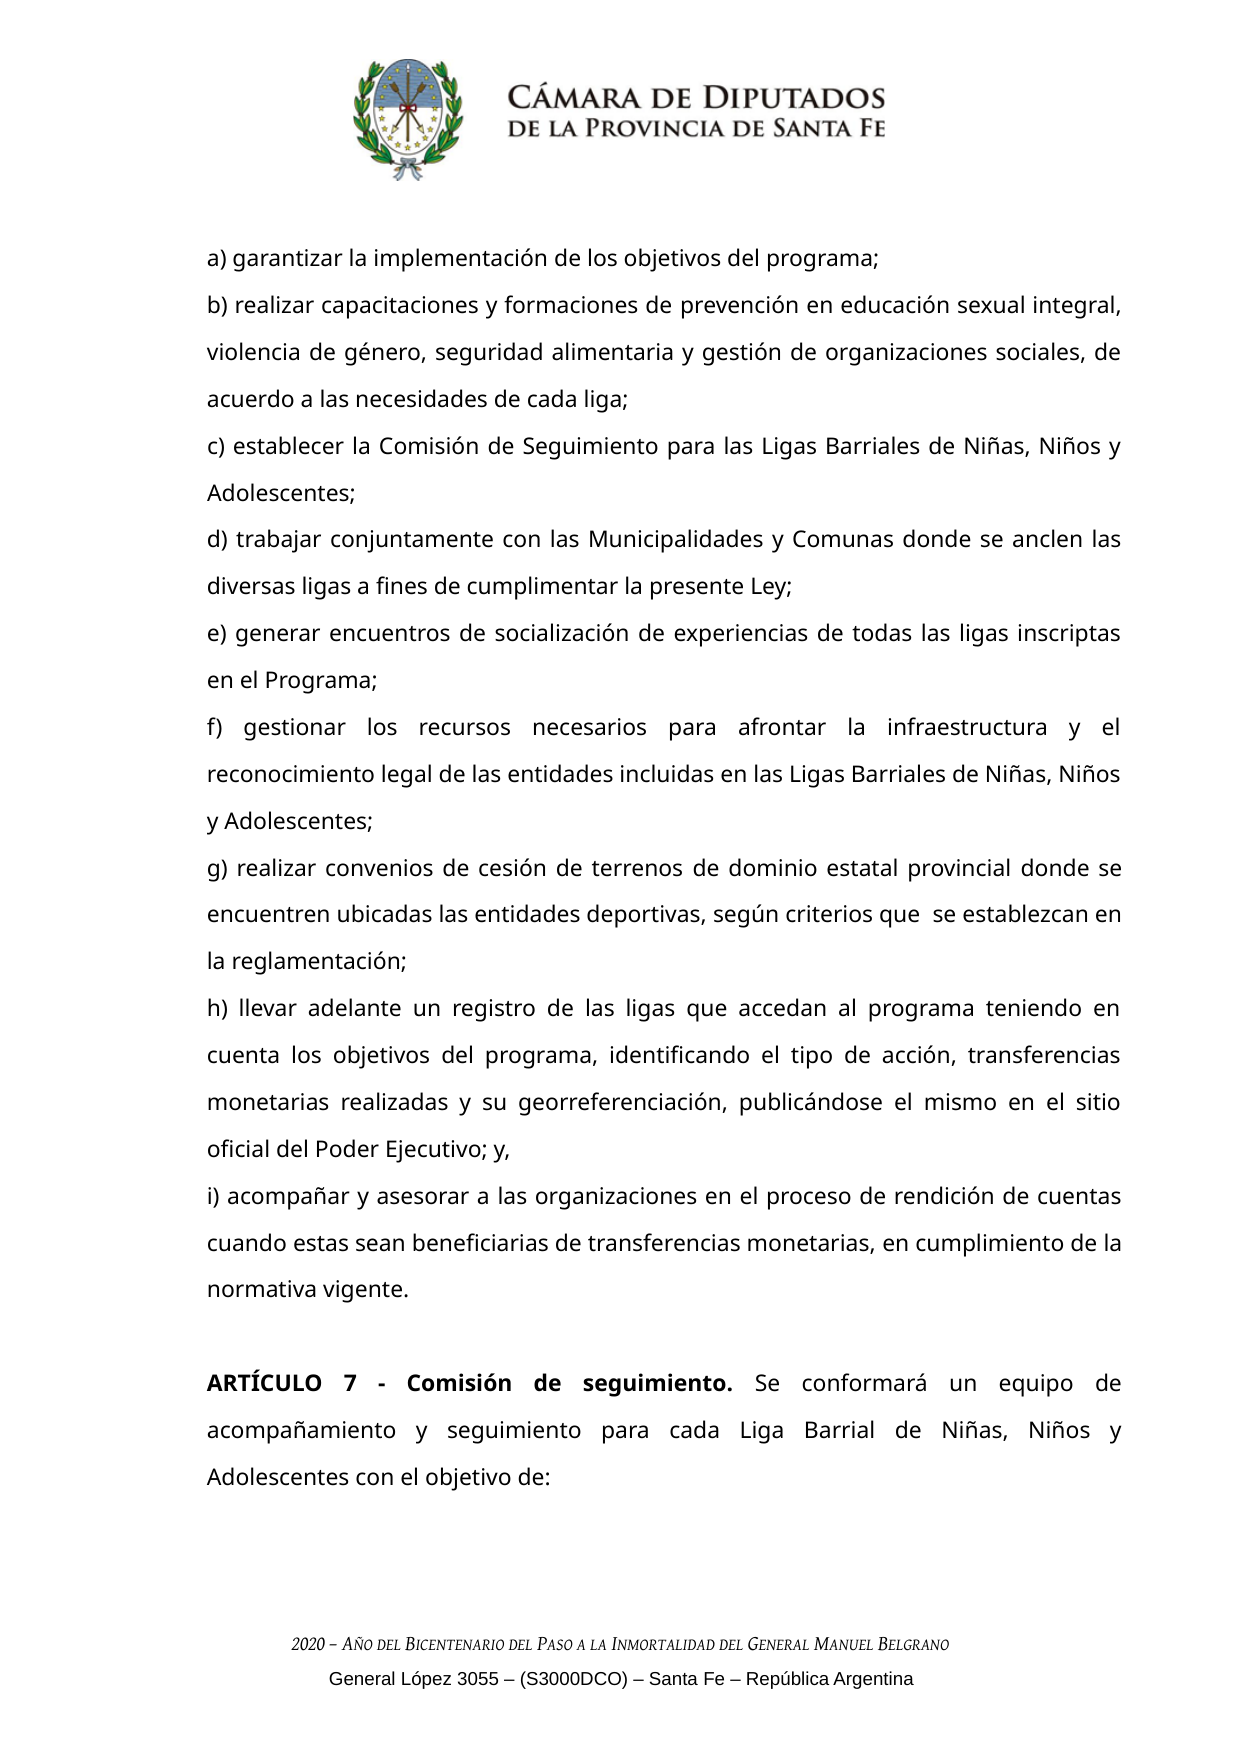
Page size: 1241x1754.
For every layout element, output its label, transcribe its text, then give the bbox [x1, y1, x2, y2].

text a) garantizar la implementación de los objetivos del programa; [207, 242, 1122, 273]
text g) realizar convenios de cesión de terrenos de dominio estatal provincial donde se encuentren ubicadas las entidades deportivas, según criterios que se establezcan en la reglamentación; [207, 852, 1122, 977]
text d) trabajar conjuntamente con las Municipalidades y Comunas donde se anclen las diversas ligas a fines de cumplimentar la presente Ley; [207, 523, 1122, 602]
text e) generar encuentros de socialización de experiencias de todas las ligas inscriptas en el Programa; [207, 617, 1122, 695]
text c) establecer la Comisión de Seguimiento para las Ligas Barriales de Niñas, Niños y Adolescentes; [207, 430, 1122, 508]
text f) gestionar los recursos necesarios para afrontar la infraestructura y el reconocimiento legal de las entidades incluidas en las Ligas Barriales de Niñas, Niños y Adolescentes; [207, 711, 1122, 836]
text i) acompañar y asesorar a las organizaciones en el proceso de rendición de cuentas cuando estas sean beneficiarias de transferencias monetarias, en cumplimiento de la normativa vigente. [207, 1180, 1122, 1305]
text h) llevar adelante un registro de las ligas que accedan al programa teniendo en cuenta los objetivos del programa, identificando el tipo de acción, transferencias monetarias realizadas y su georreferenciación, publicándose el mismo en el sitio oficial del Poder Ejecutivo; y, [207, 992, 1122, 1164]
text ARTÍCULO 7 - Comisión de seguimiento. Se conformará un equipo de acompañamiento y seguimiento para cada Liga Barrial de Niñas, Niños y Adolescentes con el objetivo de: [207, 1367, 1122, 1492]
text b) realizar capacitaciones y formaciones de prevención en educación sexual integral, violencia de género, seguridad alimentaria y gestión de organizaciones sociales, de acuerdo a las necesidades de cada liga; [207, 289, 1122, 414]
